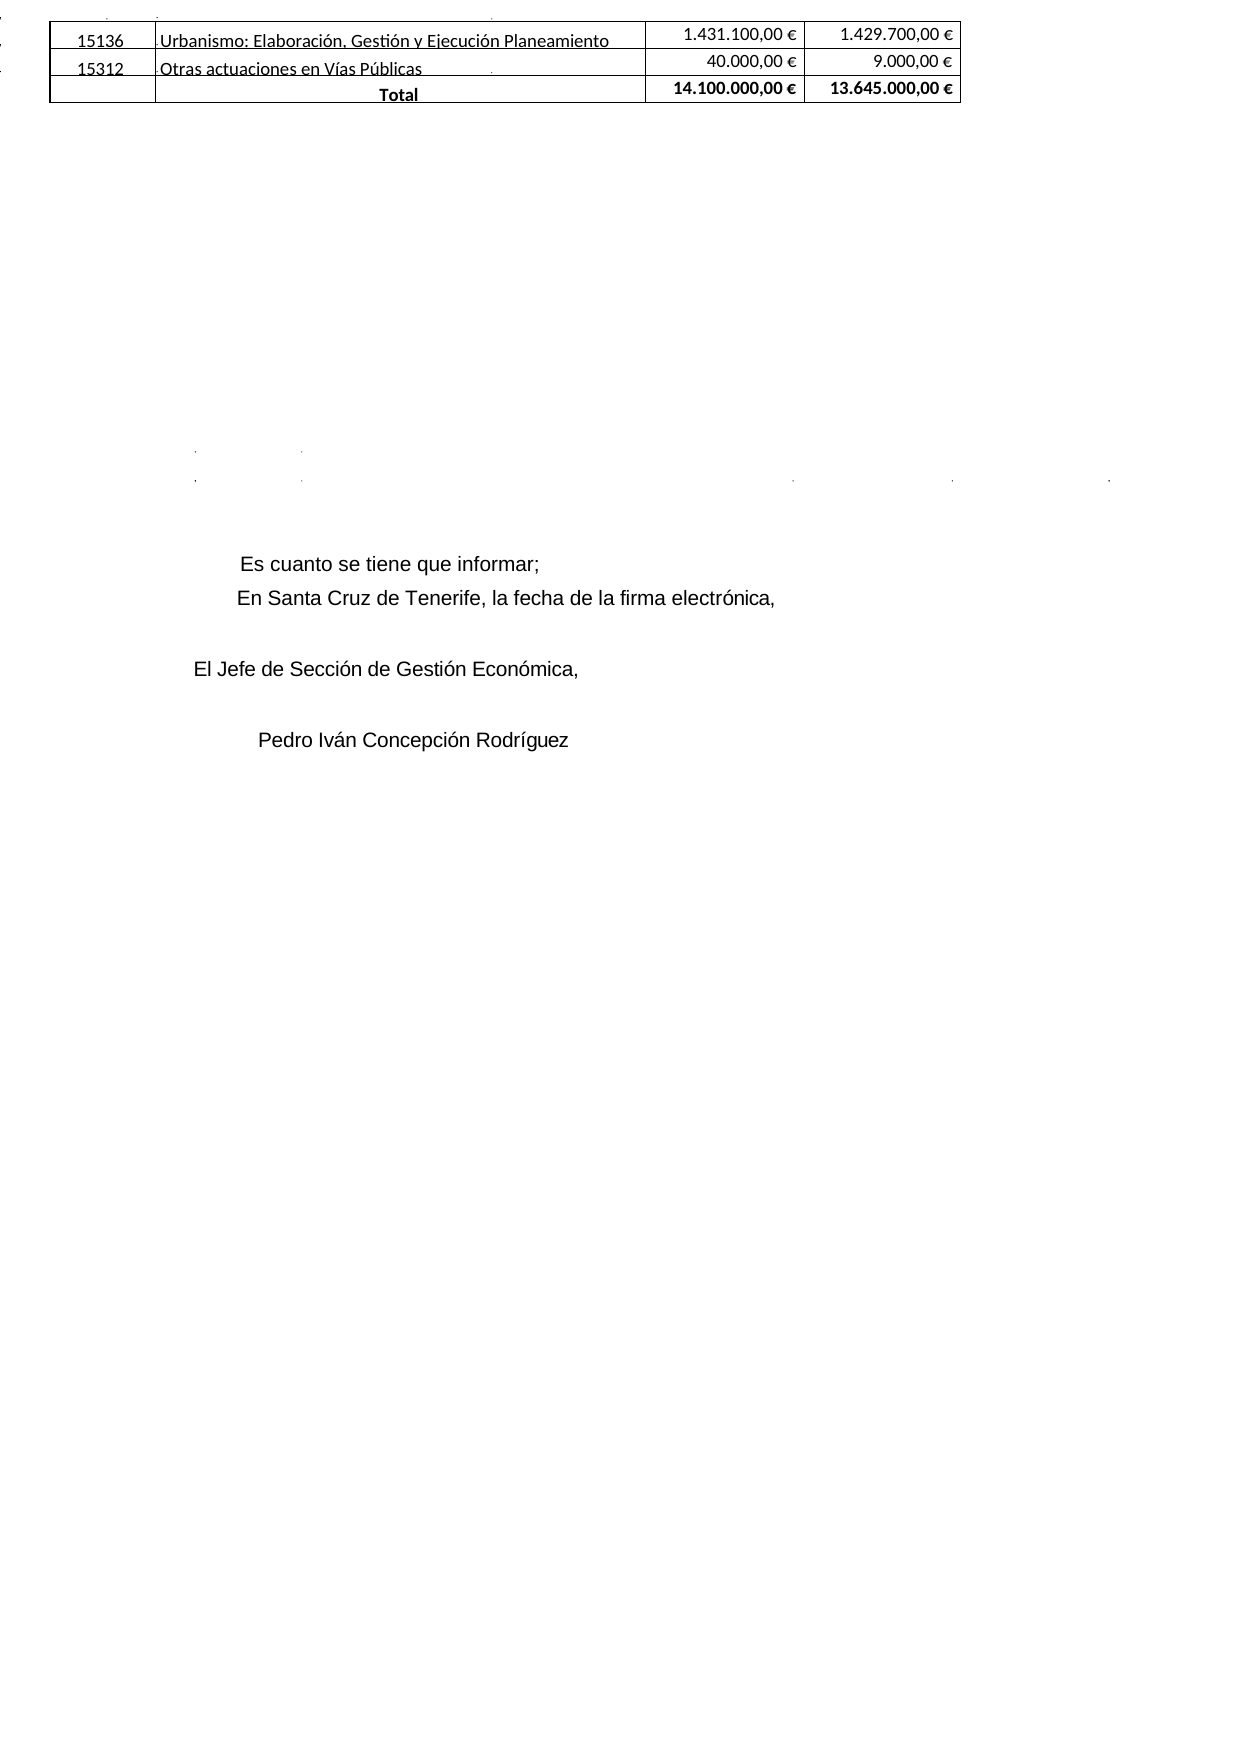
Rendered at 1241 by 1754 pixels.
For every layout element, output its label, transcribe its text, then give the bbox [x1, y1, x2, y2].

text El Jefe de Sección de Gestión Económica, [193, 658, 1190, 682]
table_cell 1.431.100,00 € [646, 22, 804, 48]
table_cell 15312 [51, 49, 155, 75]
table_cell [51, 76, 155, 102]
table_cell 15136 [51, 22, 155, 48]
text En Santa Cruz de Tenerife, la fecha de la firma electrónica, [232, 587, 780, 611]
table_cell Otras actuaciones en Vías Públicas [156, 49, 645, 75]
table_cell 40.000,00 € [646, 49, 804, 75]
text Es cuanto se tiene que informar; [240, 552, 1190, 576]
table_cell 1.429.700,00 € [805, 22, 960, 48]
table_cell 13.645.000,00 € [805, 76, 960, 102]
text Pedro Iván Concepción Rodríguez [204, 729, 574, 752]
table_cell Total [156, 76, 645, 102]
table_cell 14.100.000,00 € [646, 76, 804, 102]
table_cell 9.000,00 € [805, 49, 960, 75]
table_cell Urbanismo: Elaboración, Gestión y Ejecución Planeamiento [156, 22, 645, 48]
